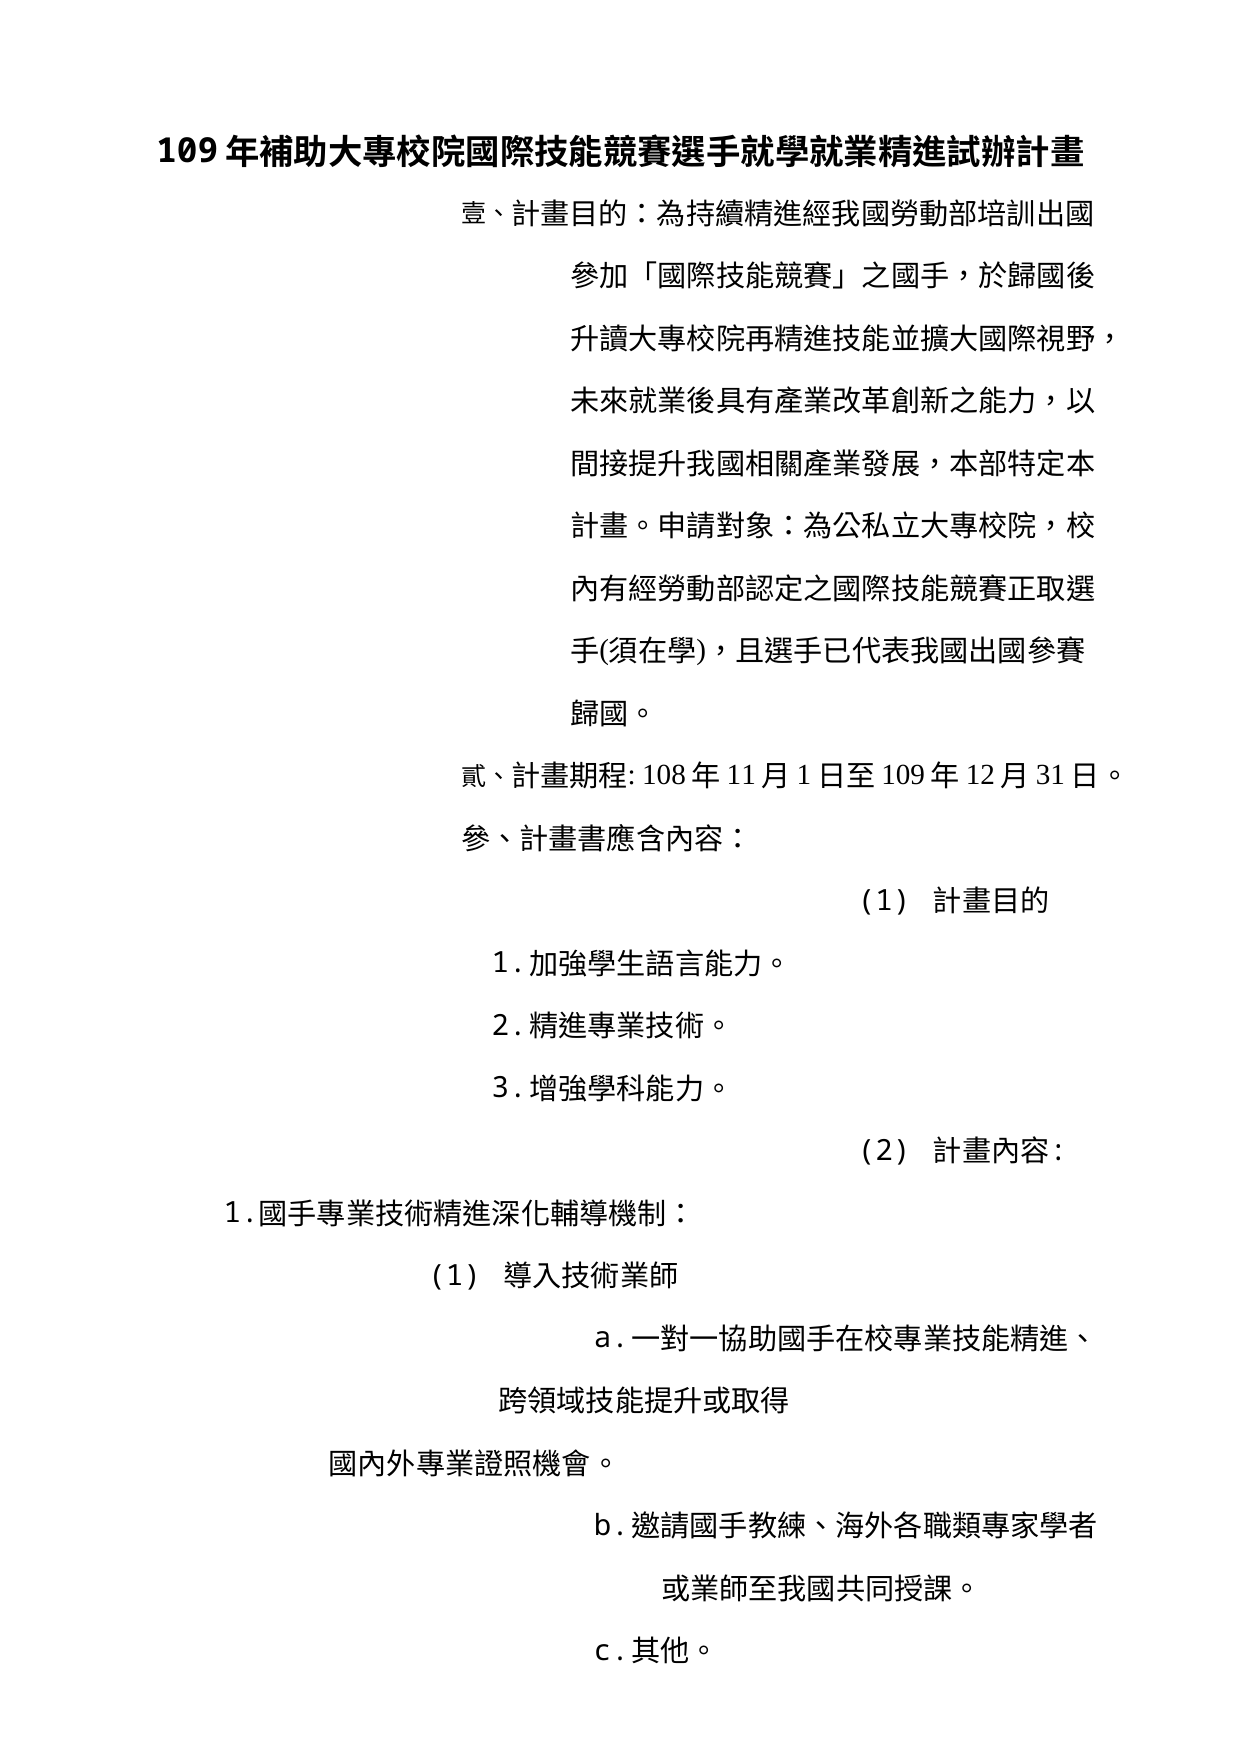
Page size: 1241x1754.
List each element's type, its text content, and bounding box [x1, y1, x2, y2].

list 計畫目的：為持續精進經我國勞動部培訓出國參加「國際技能競賽」之國手，於歸國後升讀大專校院再精進技能並擴大國際視野，未來就業後具有產業改革創新之能力，以間接提升我國相關產業發展，本部特定本計畫。申請對象：為公私立大專校院，校內有經勞動部認定之國際技能競賽正取選手(須在學)，且選手已代表我國出國參賽歸國。 [461, 170, 1104, 732]
list 導入技術業師 [428, 1232, 1104, 1295]
list 計畫書應含內容： [461, 795, 1104, 857]
list 邀請國手教練、海外各職類專家學者或業師至我國共同授課。 [594, 1482, 1104, 1607]
list 精進專業技術。 [490, 982, 1104, 1045]
list 加強學生語言能力。 [490, 920, 1104, 982]
text 1.國手專業技術精進深化輔導機制： [136, 1170, 1104, 1232]
list 增強學科能力。 [490, 1045, 1104, 1107]
list 計畫內容: [1102, 1107, 1133, 1170]
list 一對一協助國手在校專業技能精進、跨領域技能提升或取得 [461, 1295, 1104, 1420]
text 109年補助大專校院國際技能競賽選手就學就業精進試辦計畫 [136, 107, 1104, 170]
text 國內外專業證照機會。 [136, 1420, 1104, 1482]
list 其他。 [561, 1607, 1104, 1670]
list 計畫目的 [1102, 857, 1133, 920]
list 計畫期程: 108年11月1日至109年12月31日。 [461, 732, 1104, 795]
